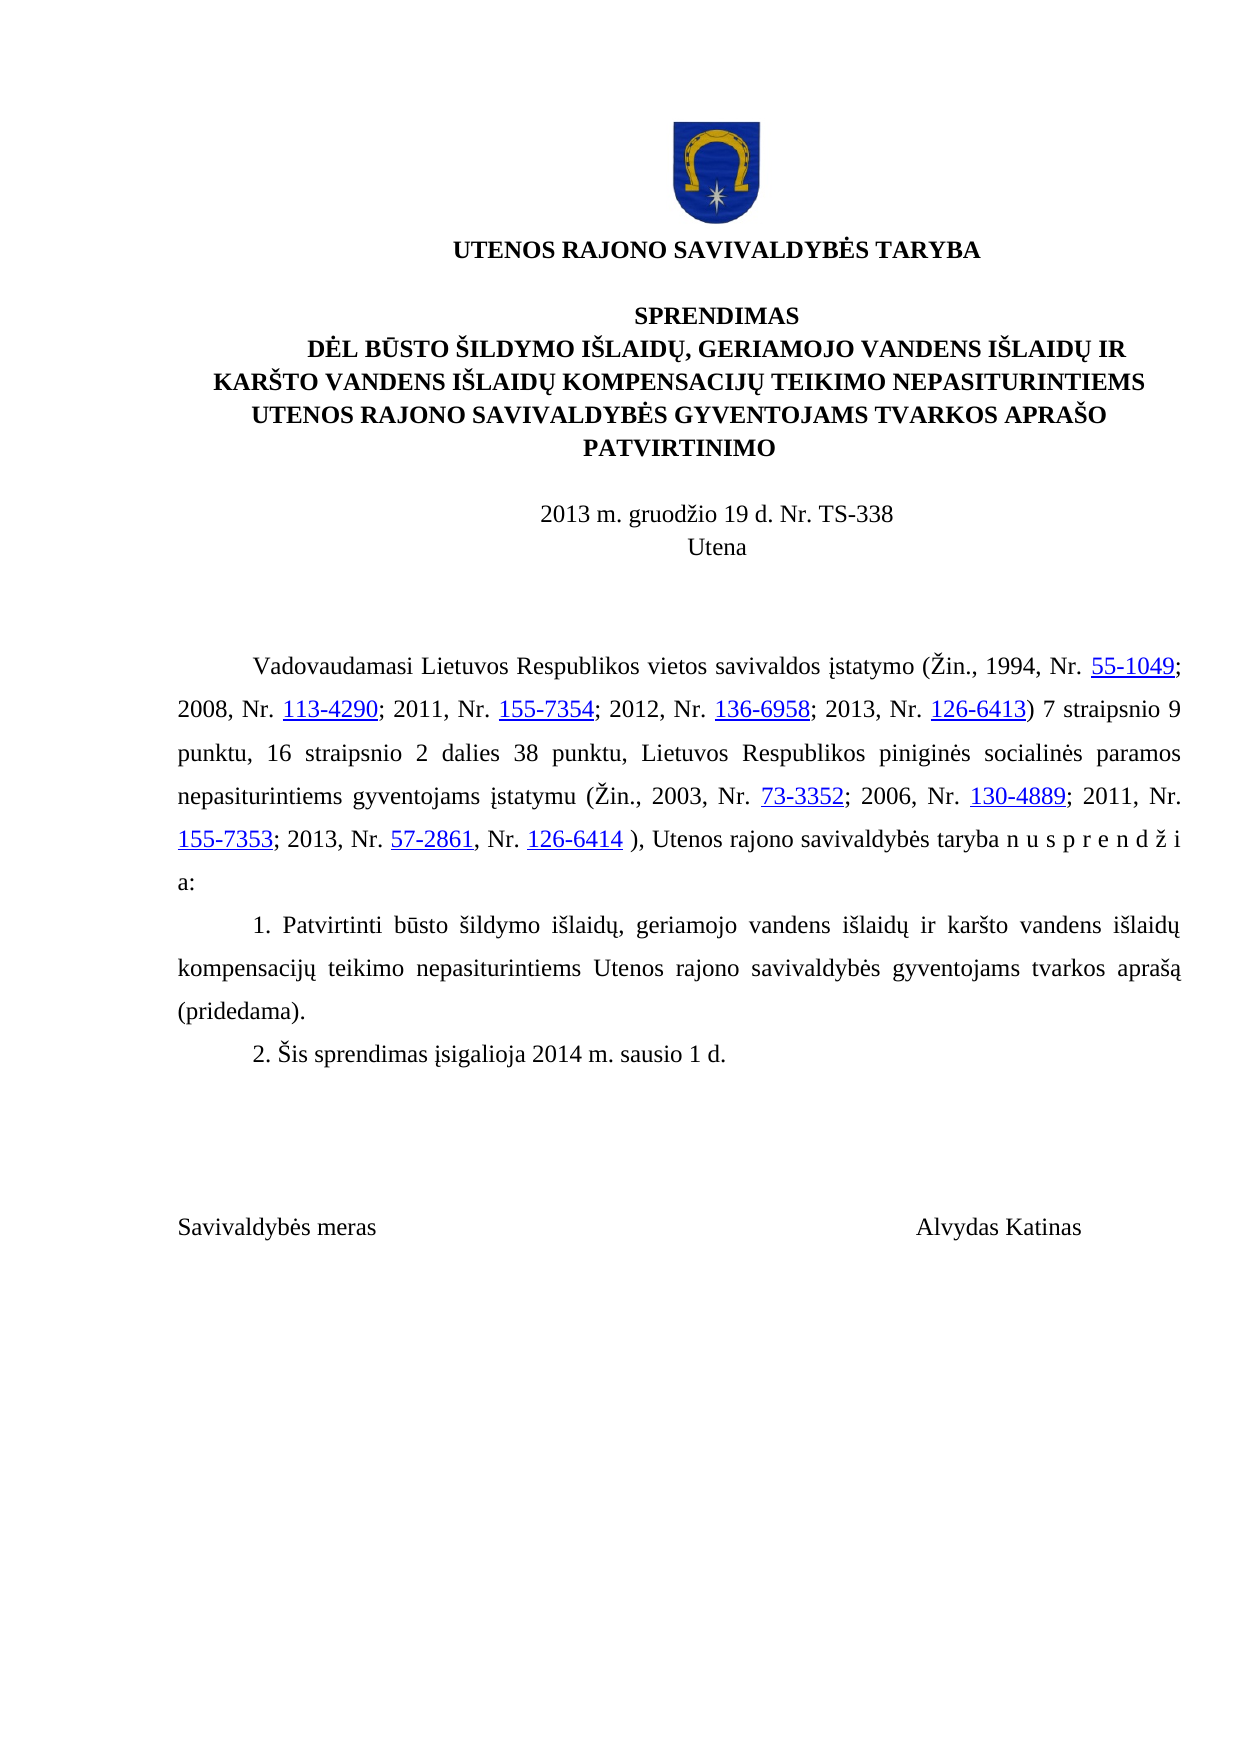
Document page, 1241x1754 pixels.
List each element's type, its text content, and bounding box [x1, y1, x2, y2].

text Vadovaudamasi Lietuvos Respublikos vietos savivaldos įstatymo (Žin., 1994, Nr. 55-1049; 2008, Nr. 113-4290; 2011, Nr. 155-7354; 2012, Nr. 136-6958; 2013, Nr. 126-6413) 7 straipsnio 9 punktu, 16 straipsnio 2 dalies 38 punktu, Lietuvos Respublikos piniginės socialinės paramos nepasiturintiems gyventojams įstatymu (Žin., 2003, Nr. 73-3352; 2006, Nr. 130-4889; 2011, Nr. 155-7353; 2013, Nr. 57-2861, Nr. 126-6414 ), Utenos rajono savivaldybės taryba n u s p r e n d ž i a: [177, 651, 1181, 896]
text 2. Šis sprendimas įsigalioja 2014 m. sausio 1 d. [177, 1039, 1181, 1068]
text 1. Patvirtinti būsto šildymo išlaidų, geriamojo vandens išlaidų ir karšto vandens išlaidų kompensacijų teikimo nepasiturintiems Utenos rajono savivaldybės gyventojams tvarkos aprašą (pridedama). [177, 910, 1181, 1025]
text UTENOS RAJONO SAVIVALDYBĖS TARYBA [177, 235, 1181, 264]
text 2013 m. gruodžio 19 d. Nr. TS-338 [177, 499, 1181, 528]
text Savivaldybės meras Alvydas Katinas [177, 1212, 1181, 1241]
text DĖL BŪSTO ŠILDYMO IŠLAIDŲ, GERIAMOJO VANDENS IŠLAIDŲ IR KARŠTO VANDENS IŠLAIDŲ KOMPENSACIJŲ TEIKIMO NEPASITURINTIEMS UTENOS RAJONO SAVIVALDYBĖS GYVENTOJAMS TVARKOS APRAŠO PATVIRTINIMO [177, 334, 1181, 462]
text SPRENDIMAS [177, 301, 1181, 330]
text Utena [177, 532, 1181, 561]
